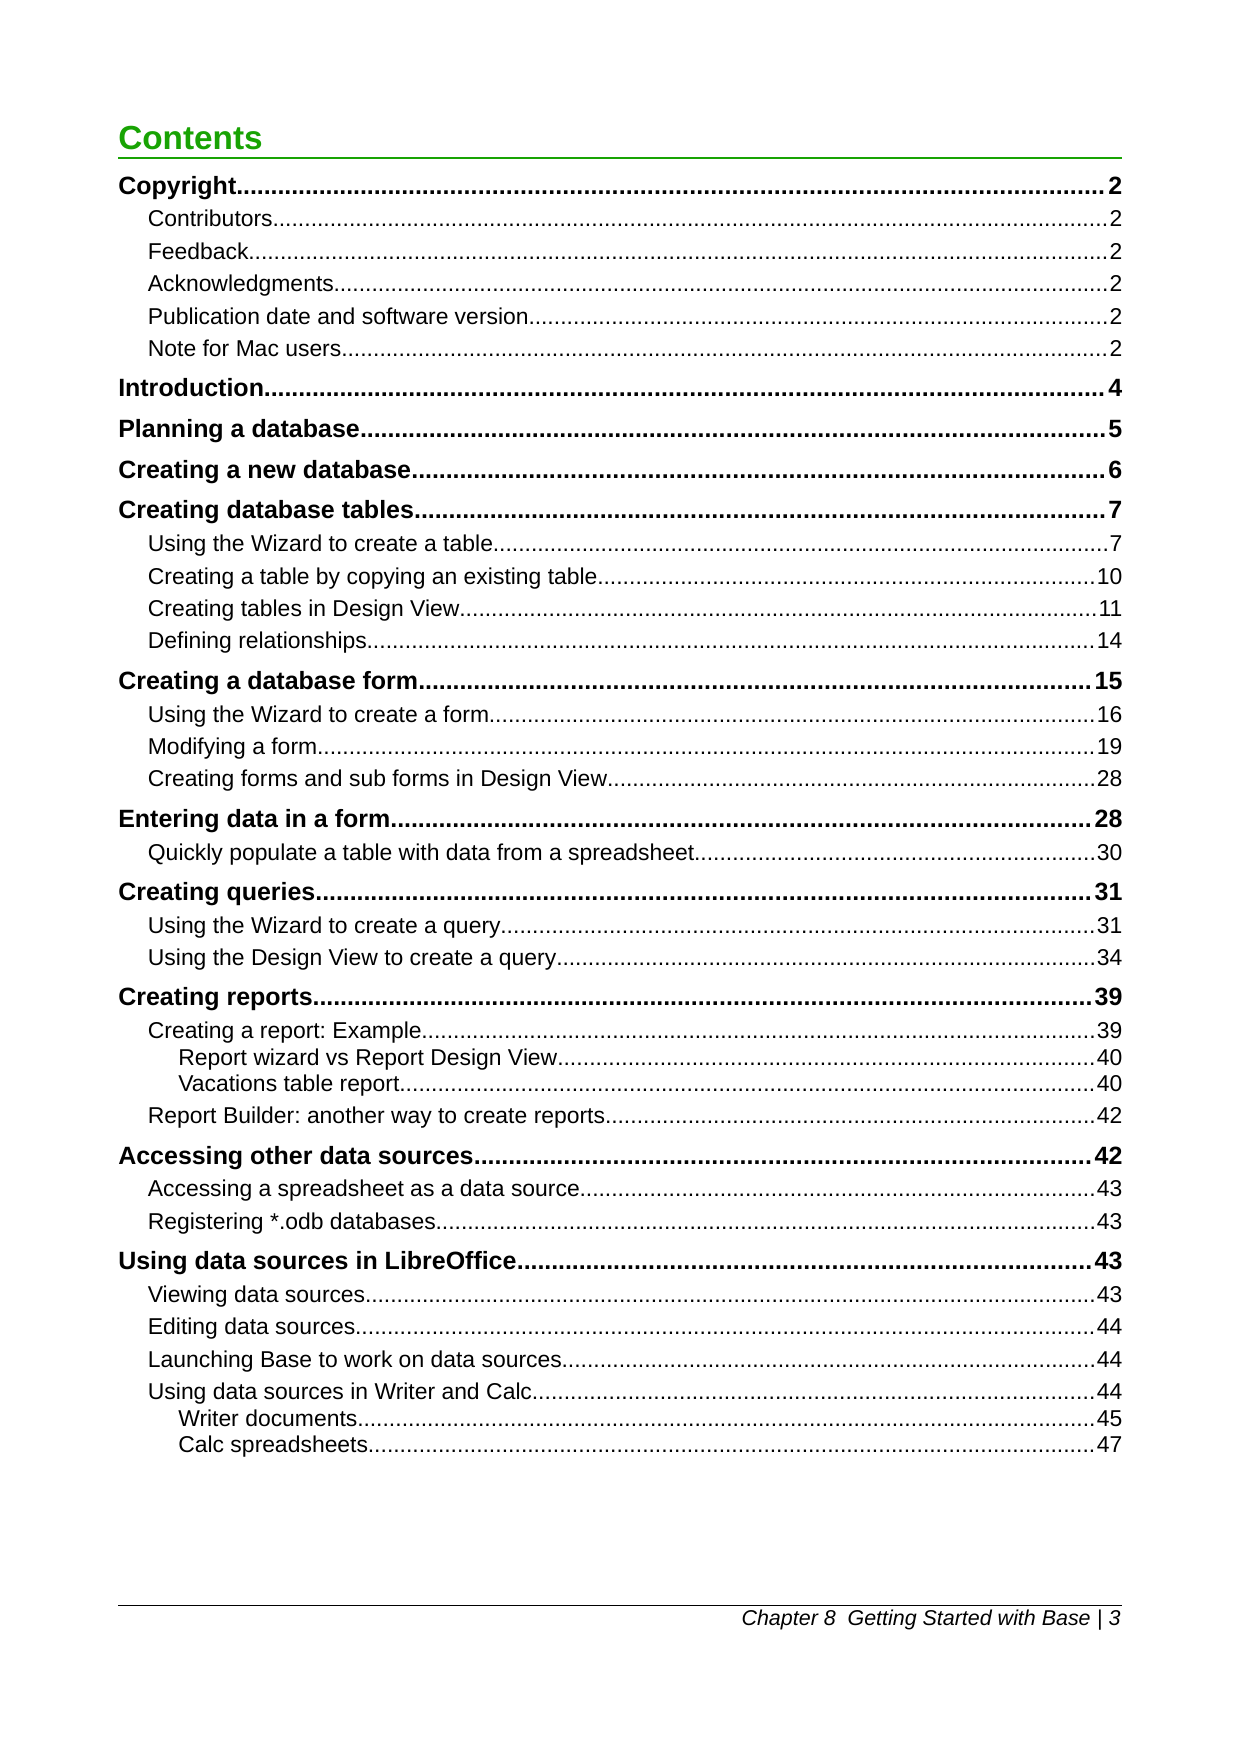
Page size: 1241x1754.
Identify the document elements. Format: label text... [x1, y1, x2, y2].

text Creating a report: Example 39 [148, 1017, 1122, 1043]
text Report wizard vs Report Design View 40 [178, 1043, 1122, 1070]
text Calc spreadsheets 47 [178, 1431, 1122, 1457]
text Viewing data sources 43 [148, 1281, 1122, 1307]
text Using data sources in LibreOffice 43 [118, 1246, 1122, 1275]
text Copyright 2 [118, 171, 1122, 199]
text Report Builder: another way to create reports 42 [148, 1102, 1122, 1129]
text Defining relationships 14 [148, 627, 1122, 654]
text Creating reports 39 [118, 982, 1122, 1011]
text Modifying a form 19 [148, 733, 1122, 759]
text Feedback 2 [148, 238, 1122, 264]
text Creating database tables 7 [118, 496, 1122, 524]
subtitle Contents [118, 118, 1122, 157]
text Acknowledgments 2 [148, 270, 1122, 297]
text Creating a table by copying an existing table 10 [148, 563, 1122, 589]
text Publication date and software version 2 [148, 303, 1122, 329]
text Launching Base to work on data sources 44 [148, 1346, 1122, 1372]
text Contributors 2 [148, 205, 1122, 232]
text Quickly populate a table with data from a spreadsheet 30 [148, 838, 1122, 865]
text Vacations table report 40 [178, 1070, 1122, 1096]
text Entering data in a form 28 [118, 804, 1122, 832]
text Creating a database form 15 [118, 666, 1122, 694]
text Note for Mac users 2 [148, 335, 1122, 361]
text Accessing other data sources 42 [118, 1141, 1122, 1169]
text Planning a database 5 [118, 414, 1122, 443]
text Introduction 4 [118, 373, 1122, 402]
text Using the Wizard to create a table 7 [148, 530, 1122, 557]
text Creating a new database 6 [118, 455, 1122, 483]
text Editing data sources 44 [148, 1313, 1122, 1340]
text Registering *.odb databases 43 [148, 1208, 1122, 1234]
text Writer documents 45 [178, 1404, 1122, 1431]
text Creating queries 31 [118, 877, 1122, 906]
text Creating forms and sub forms in Design View 28 [148, 765, 1122, 792]
text Creating tables in Design View 11 [148, 595, 1122, 621]
text Using the Wizard to create a form 16 [148, 701, 1122, 727]
text Accessing a spreadsheet as a data source 43 [148, 1175, 1122, 1202]
text Using data sources in Writer and Calc 44 [148, 1378, 1122, 1404]
text Using the Design View to create a query 34 [148, 944, 1122, 970]
text Using the Wizard to create a query 31 [148, 912, 1122, 938]
